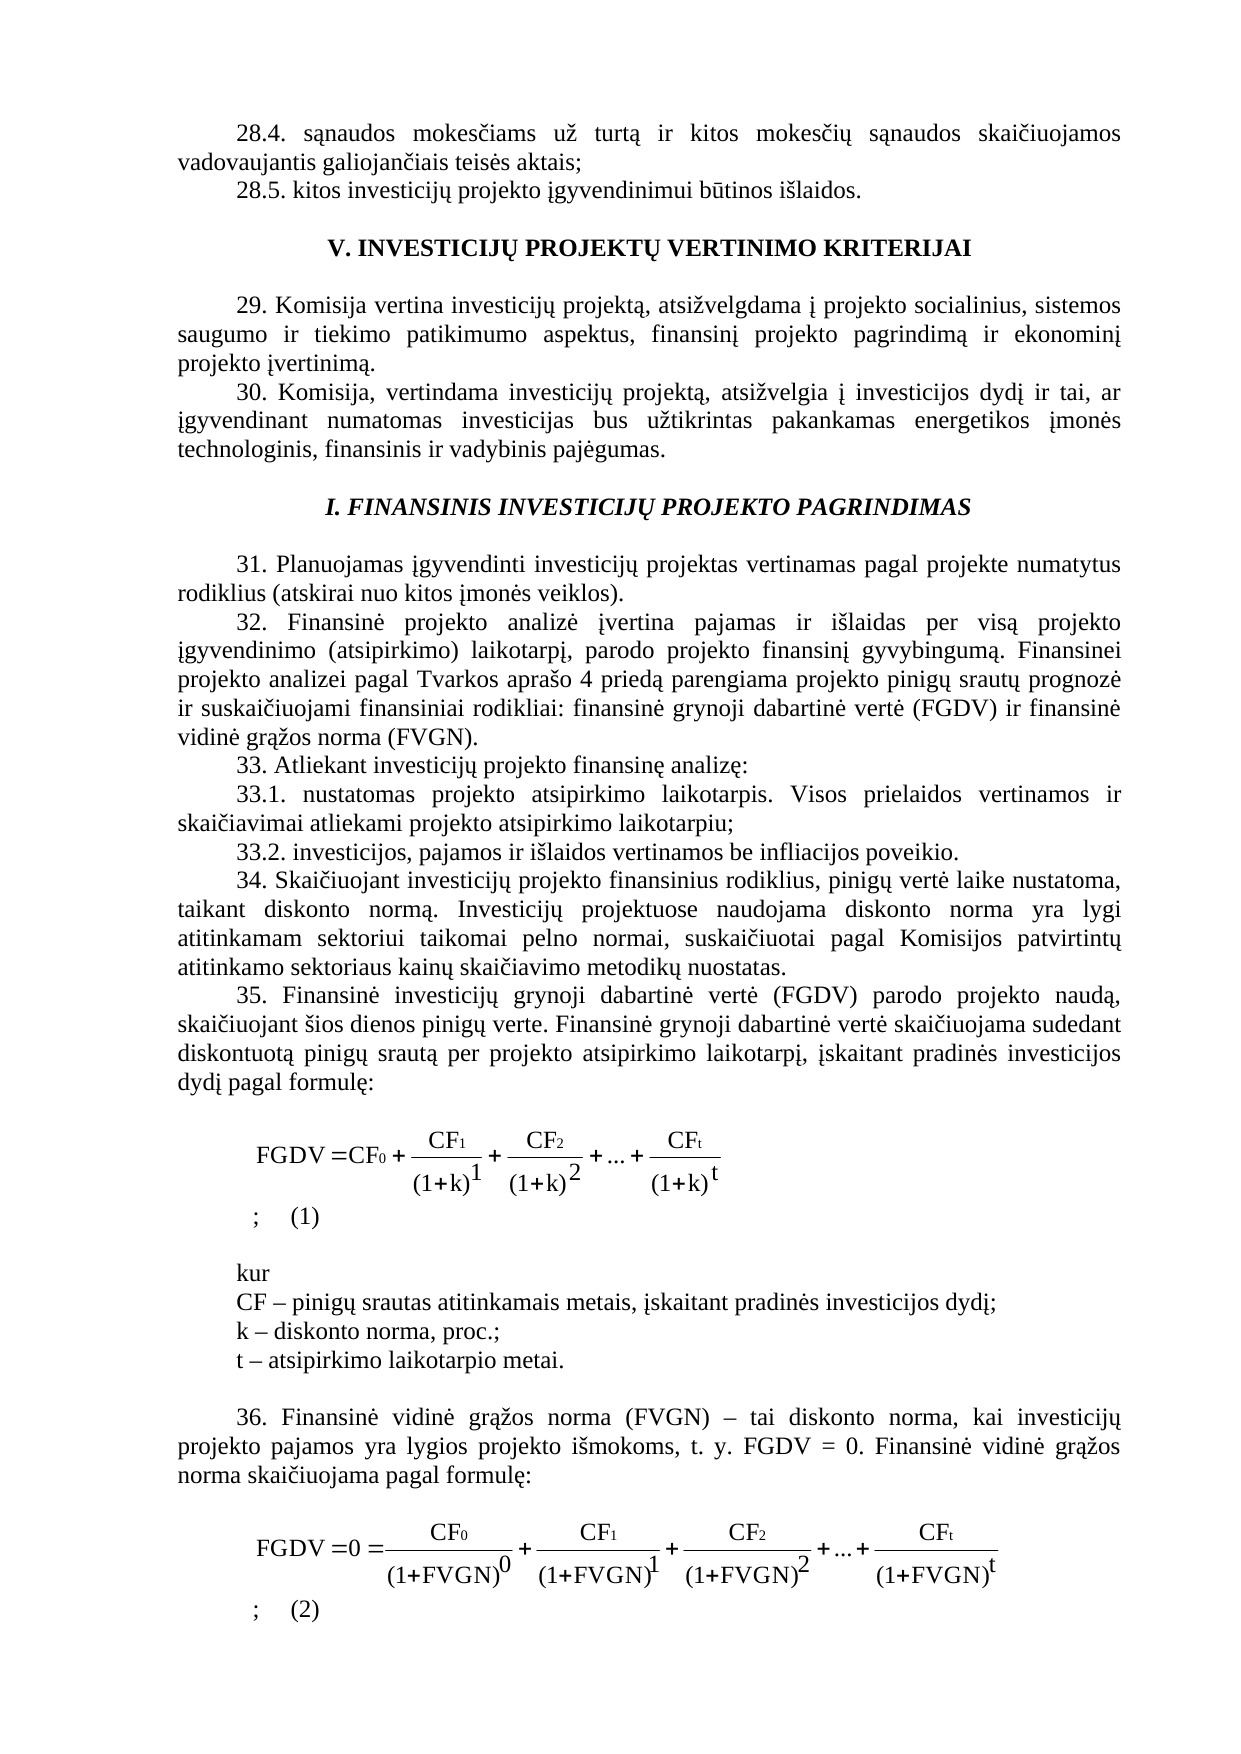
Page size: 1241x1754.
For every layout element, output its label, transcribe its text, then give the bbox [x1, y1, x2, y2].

text 33.1. nustatomas projekto atsipirkimo laikotarpis. Visos prielaidos vertinamos ir skaičiavimai atliekami projekto atsipirkimo laikotarpiu; [177, 779, 1122, 837]
text 29. Komisija vertina investicijų projektą, atsižvelgdama į projekto socialinius, sistemos saugumo ir tiekimo patikimumo aspektus, finansinį projekto pagrindimą ir ekonominį projekto įvertinimą. [177, 291, 1122, 377]
text 33. Atliekant investicijų projekto finansinę analizę: [177, 751, 1122, 779]
text 34. Skaičiuojant investicijų projekto finansinius rodiklius, pinigų vertė laike nustatoma, taikant diskonto normą. Investicijų projektuose naudojama diskonto norma yra lygi atitinkamam sektoriui taikomai pelno normai, suskaičiuotai pagal Komisijos patvirtintų atitinkamo sektoriaus kainų skaičiavimo metodikų nuostatas. [177, 866, 1122, 981]
text I. Finansinis investicijų projekto pagrindimas [177, 492, 1122, 521]
text 28.5. kitos investicijų projekto įgyvendinimui būtinos išlaidos. [177, 176, 1122, 204]
text 36. Finansinė vidinė grąžos norma (FVGN) – tai diskonto norma, kai investicijų projekto pajamos yra lygios projekto išmokoms, t. y. FGDV = 0. Finansinė vidinė grąžos norma skaičiuojama pagal formulę: [177, 1402, 1122, 1488]
text FGDV = 0 = CF0 / (1+FVGN)^0+ CF1 / (1 + FVGN)^1 + CF2 / (1 + FVGN)^2 + ... + CFt / (1 + FVGN)^t; (2) [177, 1594, 1122, 1622]
text FGDV = CF0 + CF1 / (1 + k)1 + CF2 / (1 + k)2 + ... + CFt / (1 + k)t; (1) [177, 1201, 1122, 1230]
text 32. Finansinė projekto analizė įvertina pajamas ir išlaidas per visą projekto įgyvendinimo (atsipirkimo) laikotarpį, parodo projekto finansinį gyvybingumą. Finansinei projekto analizei pagal Tvarkos aprašo 4 priedą parengiama projekto pinigų srautų prognozė ir suskaičiuojami finansiniai rodikliai: finansinė grynoji dabartinė vertė (FGDV) ir finansinė vidinė grąžos norma (FVGN). [177, 607, 1122, 751]
text 33.2. investicijos, pajamos ir išlaidos vertinamos be infliacijos poveikio. [177, 837, 1122, 866]
text kur [177, 1258, 1122, 1287]
text V. INVESTICIJŲ PROJEKTŲ VERTINIMO KRITERIJAI [177, 233, 1122, 262]
text 30. Komisija, vertindama investicijų projektą, atsižvelgia į investicijos dydį ir tai, ar įgyvendinant numatomas investicijas bus užtikrintas pakankamas energetikos įmonės technologinis, finansinis ir vadybinis pajėgumas. [177, 377, 1122, 463]
text t – atsipirkimo laikotarpio metai. [177, 1345, 1122, 1373]
text 31. Planuojamas įgyvendinti investicijų projektas vertinamas pagal projekte numatytus rodiklius (atskirai nuo kitos įmonės veiklos). [177, 549, 1122, 607]
text 35. Finansinė investicijų grynoji dabartinė vertė (FGDV) parodo projekto naudą, skaičiuojant šios dienos pinigų verte. Finansinė grynoji dabartinė vertė skaičiuojama sudedant diskontuotą pinigų srautą per projekto atsipirkimo laikotarpį, įskaitant pradinės investicijos dydį pagal formulę: [177, 981, 1122, 1096]
text 28.4. sąnaudos mokesčiams už turtą ir kitos mokesčių sąnaudos skaičiuojamos vadovaujantis galiojančiais teisės aktais; [177, 118, 1122, 176]
text k – diskonto norma, proc.; [177, 1316, 1122, 1345]
text CF – pinigų srautas atitinkamais metais, įskaitant pradinės investicijos dydį; [177, 1287, 1122, 1316]
